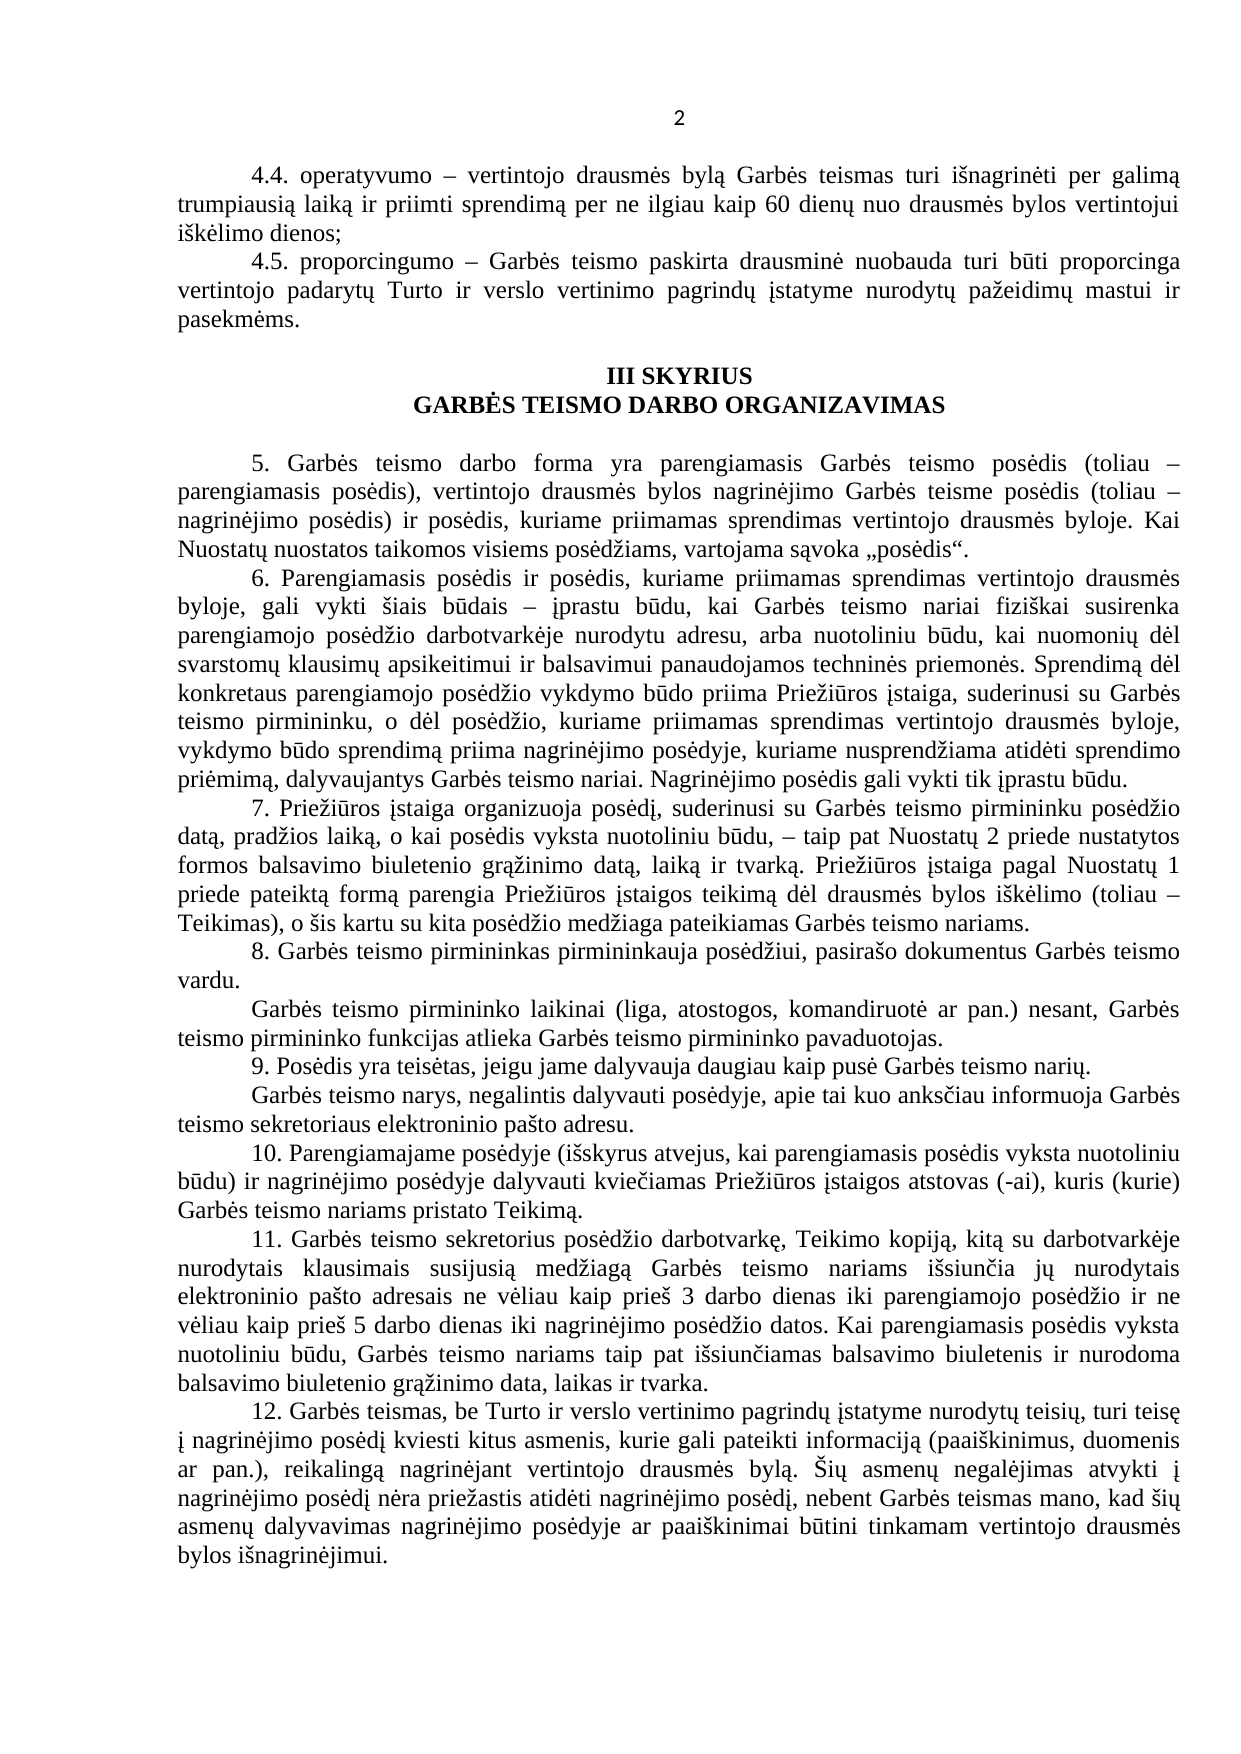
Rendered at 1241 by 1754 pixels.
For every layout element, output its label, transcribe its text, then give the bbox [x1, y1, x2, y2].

text 4.4. operatyvumo – vertintojo drausmės bylą Garbės teismas turi išnagrinėti per galimą trumpiausią laiką ir priimti sprendimą per ne ilgiau kaip 60 dienų nuo drausmės bylos vertintojui iškėlimo dienos; [177, 160, 1181, 246]
text 7. Priežiūros įstaiga organizuoja posėdį, suderinusi su Garbės teismo pirmininku posėdžio datą, pradžios laiką, o kai posėdis vyksta nuotoliniu būdu, – taip pat Nuostatų 2 priede nustatytos formos balsavimo biuletenio grąžinimo datą, laiką ir tvarką. Priežiūros įstaiga pagal Nuostatų 1 priede pateiktą formą parengia Priežiūros įstaigos teikimą dėl drausmės bylos iškėlimo (toliau – Teikimas), o šis kartu su kita posėdžio medžiaga pateikiamas Garbės teismo nariams. [177, 793, 1181, 936]
text 8. Garbės teismo pirmininkas pirmininkauja posėdžiui, pasirašo dokumentus Garbės teismo vardu. [177, 936, 1181, 994]
text Garbės teismo narys, negalintis dalyvauti posėdyje, apie tai kuo anksčiau informuoja Garbės teismo sekretoriaus elektroninio pašto adresu. [177, 1080, 1181, 1138]
text Garbės teismo pirmininko laikinai (liga, atostogos, komandiruotė ar pan.) nesant, Garbės teismo pirmininko funkcijas atlieka Garbės teismo pirmininko pavaduotojas. [177, 994, 1181, 1051]
text GARBĖS TEISMO DARBO ORGANIZAVIMAS [177, 390, 1181, 419]
text 4.5. proporcingumo – Garbės teismo paskirta drausminė nuobauda turi būti proporcinga vertintojo padarytų Turto ir verslo vertinimo pagrindų įstatyme nurodytų pažeidimų mastui ir pasekmėms. [177, 246, 1181, 333]
text 12. Garbės teismas, be Turto ir verslo vertinimo pagrindų įstatyme nurodytų teisių, turi teisę į nagrinėjimo posėdį kviesti kitus asmenis, kurie gali pateikti informaciją (paaiškinimus, duomenis ar pan.), reikalingą nagrinėjant vertintojo drausmės bylą. Šių asmenų negalėjimas atvykti į nagrinėjimo posėdį nėra priežastis atidėti nagrinėjimo posėdį, nebent Garbės teismas mano, kad šių asmenų dalyvavimas nagrinėjimo posėdyje ar paaiškinimai būtini tinkamam vertintojo drausmės bylos išnagrinėjimui. [177, 1396, 1181, 1569]
text 10. Parengiamajame posėdyje (išskyrus atvejus, kai parengiamasis posėdis vyksta nuotoliniu būdu) ir nagrinėjimo posėdyje dalyvauti kviečiamas Priežiūros įstaigos atstovas (-ai), kuris (kurie) Garbės teismo nariams pristato Teikimą. [177, 1138, 1181, 1224]
text 9. Posėdis yra teisėtas, jeigu jame dalyvauja daugiau kaip pusė Garbės teismo narių. [177, 1051, 1181, 1080]
text 11. Garbės teismo sekretorius posėdžio darbotvarkę, Teikimo kopiją, kitą su darbotvarkėje nurodytais klausimais susijusią medžiagą Garbės teismo nariams išsiunčia jų nurodytais elektroninio pašto adresais ne vėliau kaip prieš 3 darbo dienas iki parengiamojo posėdžio ir ne vėliau kaip prieš 5 darbo dienas iki nagrinėjimo posėdžio datos. Kai parengiamasis posėdis vyksta nuotoliniu būdu, Garbės teismo nariams taip pat išsiunčiamas balsavimo biuletenis ir nurodoma balsavimo biuletenio grąžinimo data, laikas ir tvarka. [177, 1224, 1181, 1396]
text III SKYRIUS [177, 361, 1181, 390]
text 6. Parengiamasis posėdis ir posėdis, kuriame priimamas sprendimas vertintojo drausmės byloje, gali vykti šiais būdais – įprastu būdu, kai Garbės teismo nariai fiziškai susirenka parengiamojo posėdžio darbotvarkėje nurodytu adresu, arba nuotoliniu būdu, kai nuomonių dėl svarstomų klausimų apsikeitimui ir balsavimui panaudojamos techninės priemonės. Sprendimą dėl konkretaus parengiamojo posėdžio vykdymo būdo priima Priežiūros įstaiga, suderinusi su Garbės teismo pirmininku, o dėl posėdžio, kuriame priimamas sprendimas vertintojo drausmės byloje, vykdymo būdo sprendimą priima nagrinėjimo posėdyje, kuriame nusprendžiama atidėti sprendimo priėmimą, dalyvaujantys Garbės teismo nariai. Nagrinėjimo posėdis gali vykti tik įprastu būdu. [177, 563, 1181, 793]
text 5. Garbės teismo darbo forma yra parengiamasis Garbės teismo posėdis (toliau – parengiamasis posėdis), vertintojo drausmės bylos nagrinėjimo Garbės teisme posėdis (toliau – nagrinėjimo posėdis) ir posėdis, kuriame priimamas sprendimas vertintojo drausmės byloje. Kai Nuostatų nuostatos taikomos visiems posėdžiams, vartojama sąvoka „posėdis“. [177, 448, 1181, 563]
